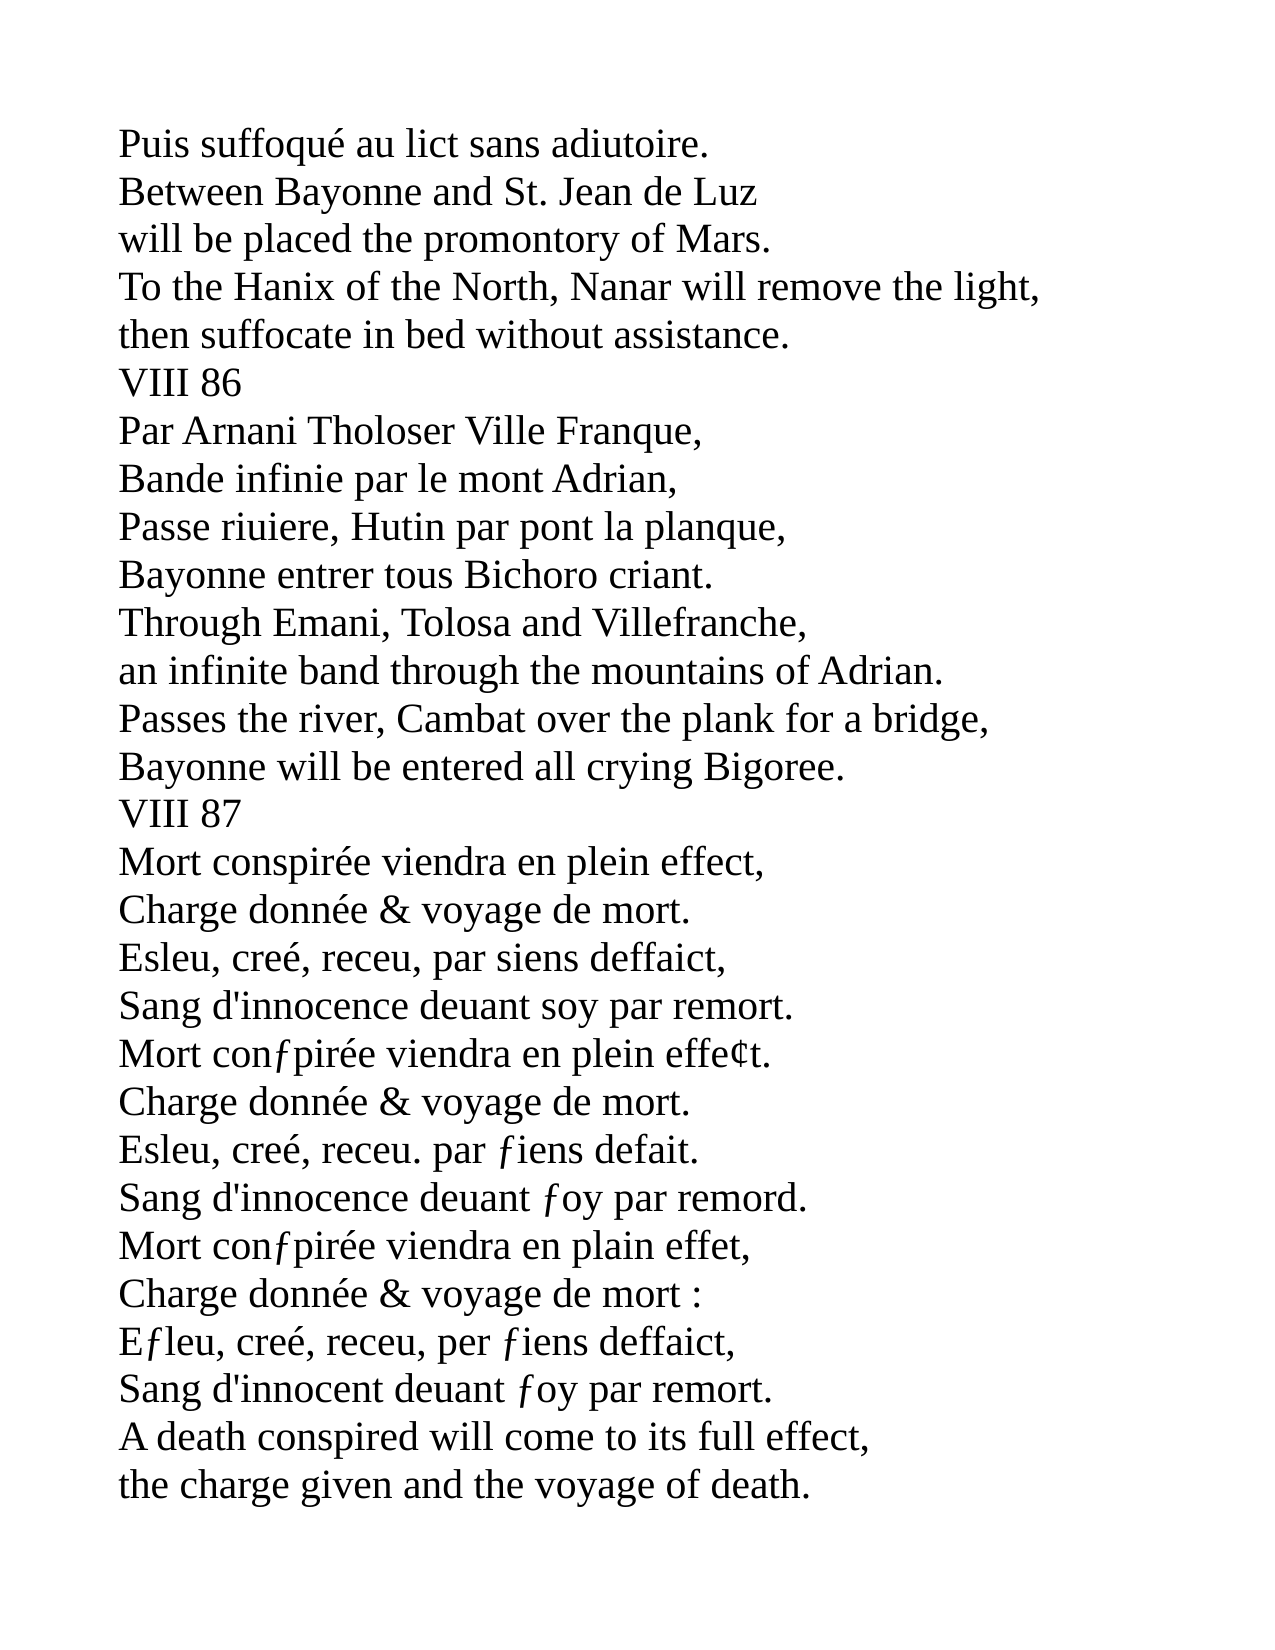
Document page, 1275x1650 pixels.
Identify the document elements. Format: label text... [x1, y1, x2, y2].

text Mort conƒpirée viendra en plain effet, [118, 1220, 1157, 1268]
text Esleu, creé, receu, par siens deffaict, [118, 933, 1157, 981]
text Bande infinie par le mont Adrian, [118, 453, 1157, 501]
text Bayonne will be entered all crying Bigoree. [118, 741, 1157, 789]
text VIII 87 [118, 789, 1157, 837]
text Charge donnée & voyage de mort. [118, 885, 1157, 933]
text Through Emani, Tolosa and Villefranche, [118, 597, 1157, 645]
text Passes the river, Cambat over the plank for a bridge, [118, 693, 1157, 741]
text To the Hanix of the North, Nanar will remove the light, [118, 262, 1157, 310]
text Bayonne entrer tous Bichoro criant. [118, 549, 1157, 597]
text will be placed the promontory of Mars. [118, 214, 1157, 262]
text Sang d'innocence deuant ƒoy par remord. [118, 1172, 1157, 1220]
text an infinite band through the mountains of Adrian. [118, 645, 1157, 693]
text Puis suffoqué au lict sans adiutoire. [118, 118, 1157, 166]
text Esleu, creé, receu. par ƒiens defait. [118, 1124, 1157, 1172]
text VIII 86 [118, 358, 1157, 406]
text Sang d'innocent deuant ƒoy par remort. [118, 1364, 1157, 1412]
text Mort conƒpirée viendra en plein effe¢t. [118, 1028, 1157, 1076]
text Sang d'innocence deuant soy par remort. [118, 981, 1157, 1028]
text the charge given and the voyage of death. [118, 1460, 1157, 1508]
text then suffocate in bed without assistance. [118, 310, 1157, 358]
text A death conspired will come to its full effect, [118, 1412, 1157, 1460]
text Mort conspirée viendra en plein effect, [118, 837, 1157, 885]
text Between Bayonne and St. Jean de Luz [118, 166, 1157, 214]
text Passe riuiere, Hutin par pont la planque, [118, 501, 1157, 549]
text Par Arnani Tholoser Ville Franque, [118, 406, 1157, 453]
text Charge donnée & voyage de mort. [118, 1076, 1157, 1124]
text Charge donnée & voyage de mort : [118, 1268, 1157, 1316]
text Eƒleu, creé, receu, per ƒiens deffaict, [118, 1316, 1157, 1364]
